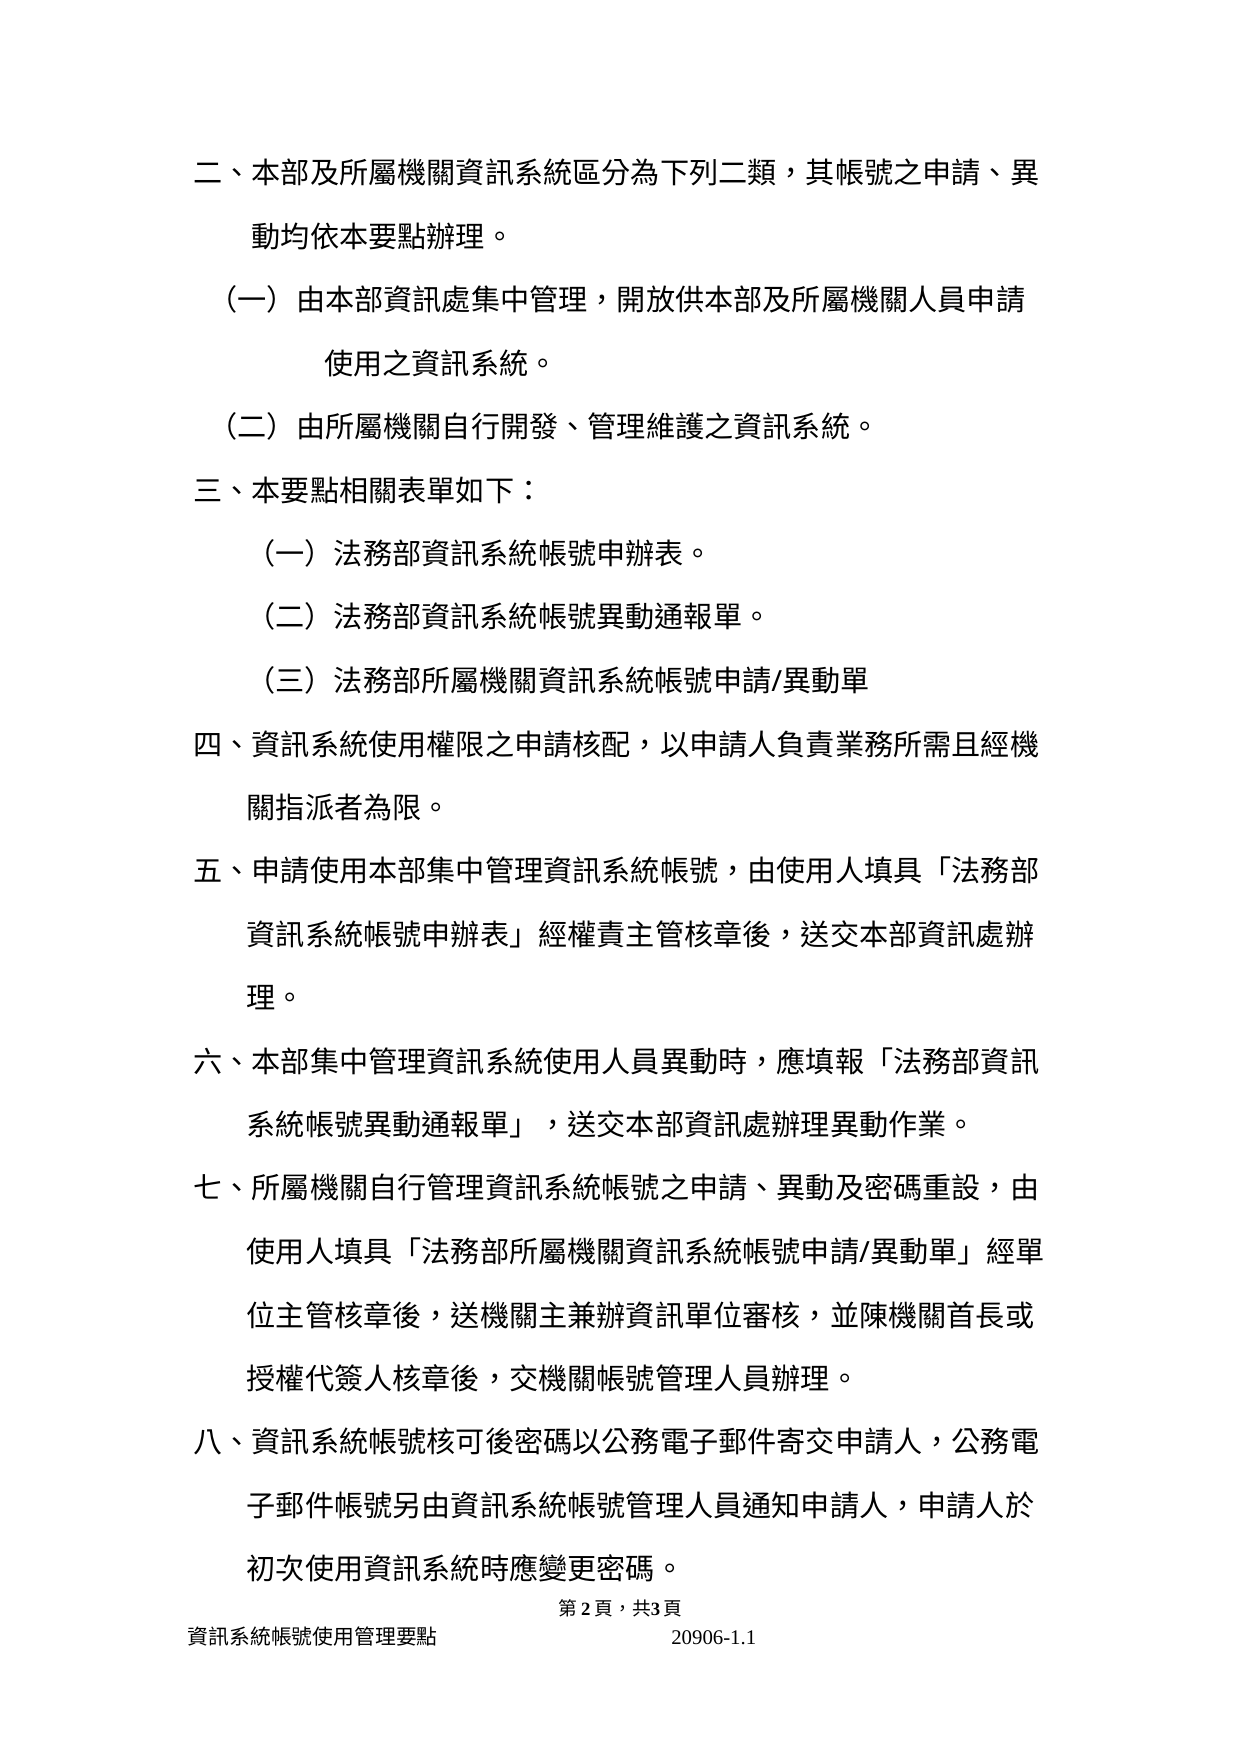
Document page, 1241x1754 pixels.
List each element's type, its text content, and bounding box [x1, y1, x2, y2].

subtitle 二、本部及所屬機關資訊系統區分為下列二類，其帳號之申請、異動均依本要點辦理。 [193, 150, 1053, 256]
text （二）由所屬機關自行開發、管理維護之資訊系統。 [193, 404, 1053, 446]
subtitle 五、申請使用本部集中管理資訊系統帳號，由使用人填具「法務部資訊系統帳號申辦表」經權責主管核章後，送交本部資訊處辦理。 [193, 848, 1053, 1017]
text （二）法務部資訊系統帳號異動通報單。 [246, 594, 1053, 636]
subtitle 八、資訊系統帳號核可後密碼以公務電子郵件寄交申請人，公務電子郵件帳號另由資訊系統帳號管理人員通知申請人，申請人於初次使用資訊系統時應變更密碼。 [193, 1419, 1053, 1588]
subtitle 三、本要點相關表單如下： [193, 467, 1053, 509]
text （一）法務部資訊系統帳號申辦表。 [246, 531, 1053, 573]
subtitle 六、本部集中管理資訊系統使用人員異動時，應填報「法務部資訊系統帳號異動通報單」，送交本部資訊處辦理異動作業。 [193, 1038, 1053, 1144]
text （三）法務部所屬機關資訊系統帳號申請/異動單 [246, 657, 1053, 700]
subtitle 四、資訊系統使用權限之申請核配，以申請人負責業務所需且經機關指派者為限。 [193, 721, 1053, 827]
subtitle 七、所屬機關自行管理資訊系統帳號之申請、異動及密碼重設，由使用人填具「法務部所屬機關資訊系統帳號申請/異動單」經單位主管核章後，送機關主兼辦資訊單位審核，並陳機關首長或授權代簽人核章後，交機關帳號管理人員辦理。 [193, 1165, 1053, 1398]
text 使用之資訊系統。 [251, 340, 1053, 383]
text （一）由本部資訊處集中管理，開放供本部及所屬機關人員申請 [193, 277, 1053, 319]
